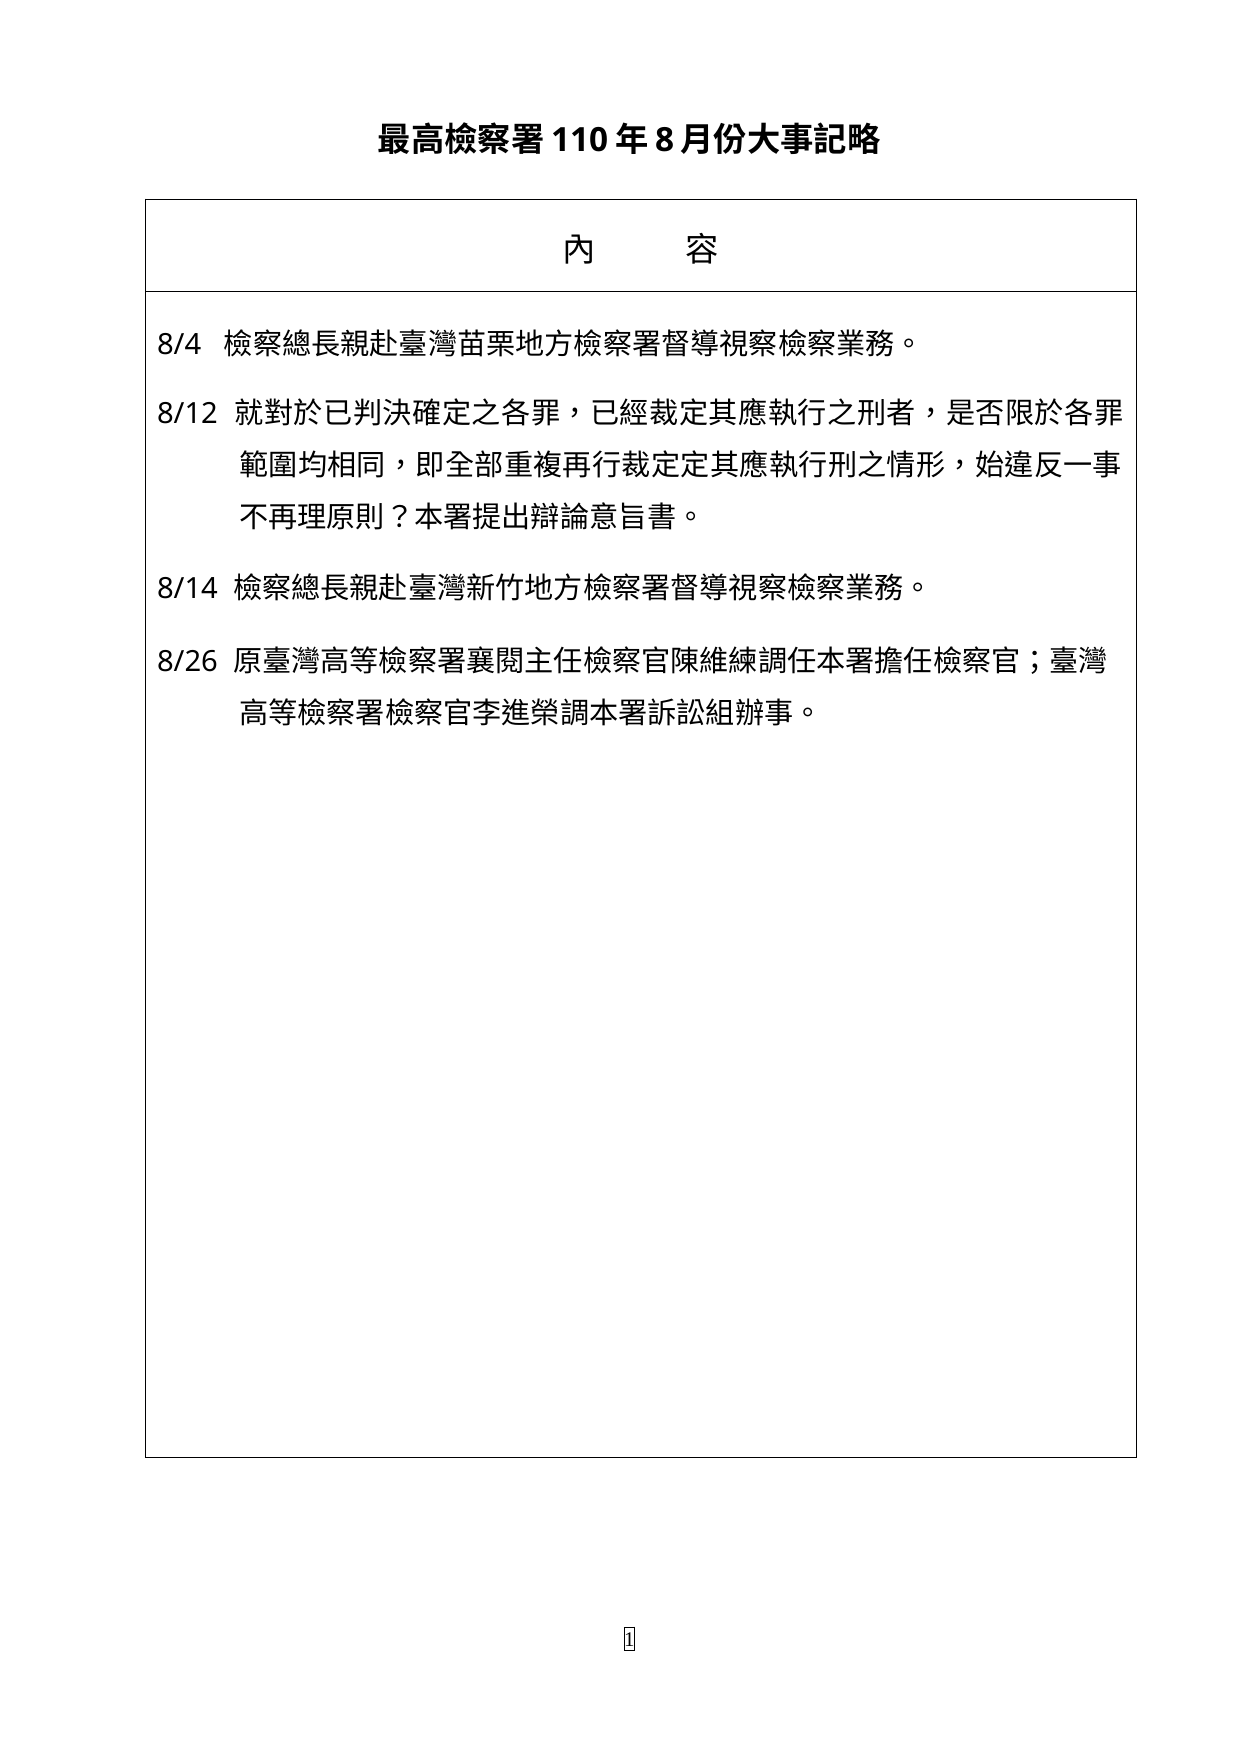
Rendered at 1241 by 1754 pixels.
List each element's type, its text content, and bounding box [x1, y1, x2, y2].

text 最高檢察署110年8月份大事記略 [136, 112, 1122, 161]
table_header 內 容 [146, 200, 1136, 291]
table_cell 8/4 檢察總長親赴臺灣苗栗地方檢察署督導視察檢察業務。 8/12 就對於已判決確定之各罪，已經裁定其應執行之刑者，是否限於各罪範圍均相同，即全部重複再行裁定定其應執行刑之情形，始違反一事不再理原則？本署提出辯論意旨書。 8/14 檢察總長親赴臺灣新竹地方檢察署督導視察檢察業務。 8/26 原臺灣高等檢察署襄閱主任檢察官陳維練調任本署擔任檢察官；臺灣高等檢察署檢察官李進榮調本署訴訟組辦事。 [146, 292, 1136, 1457]
